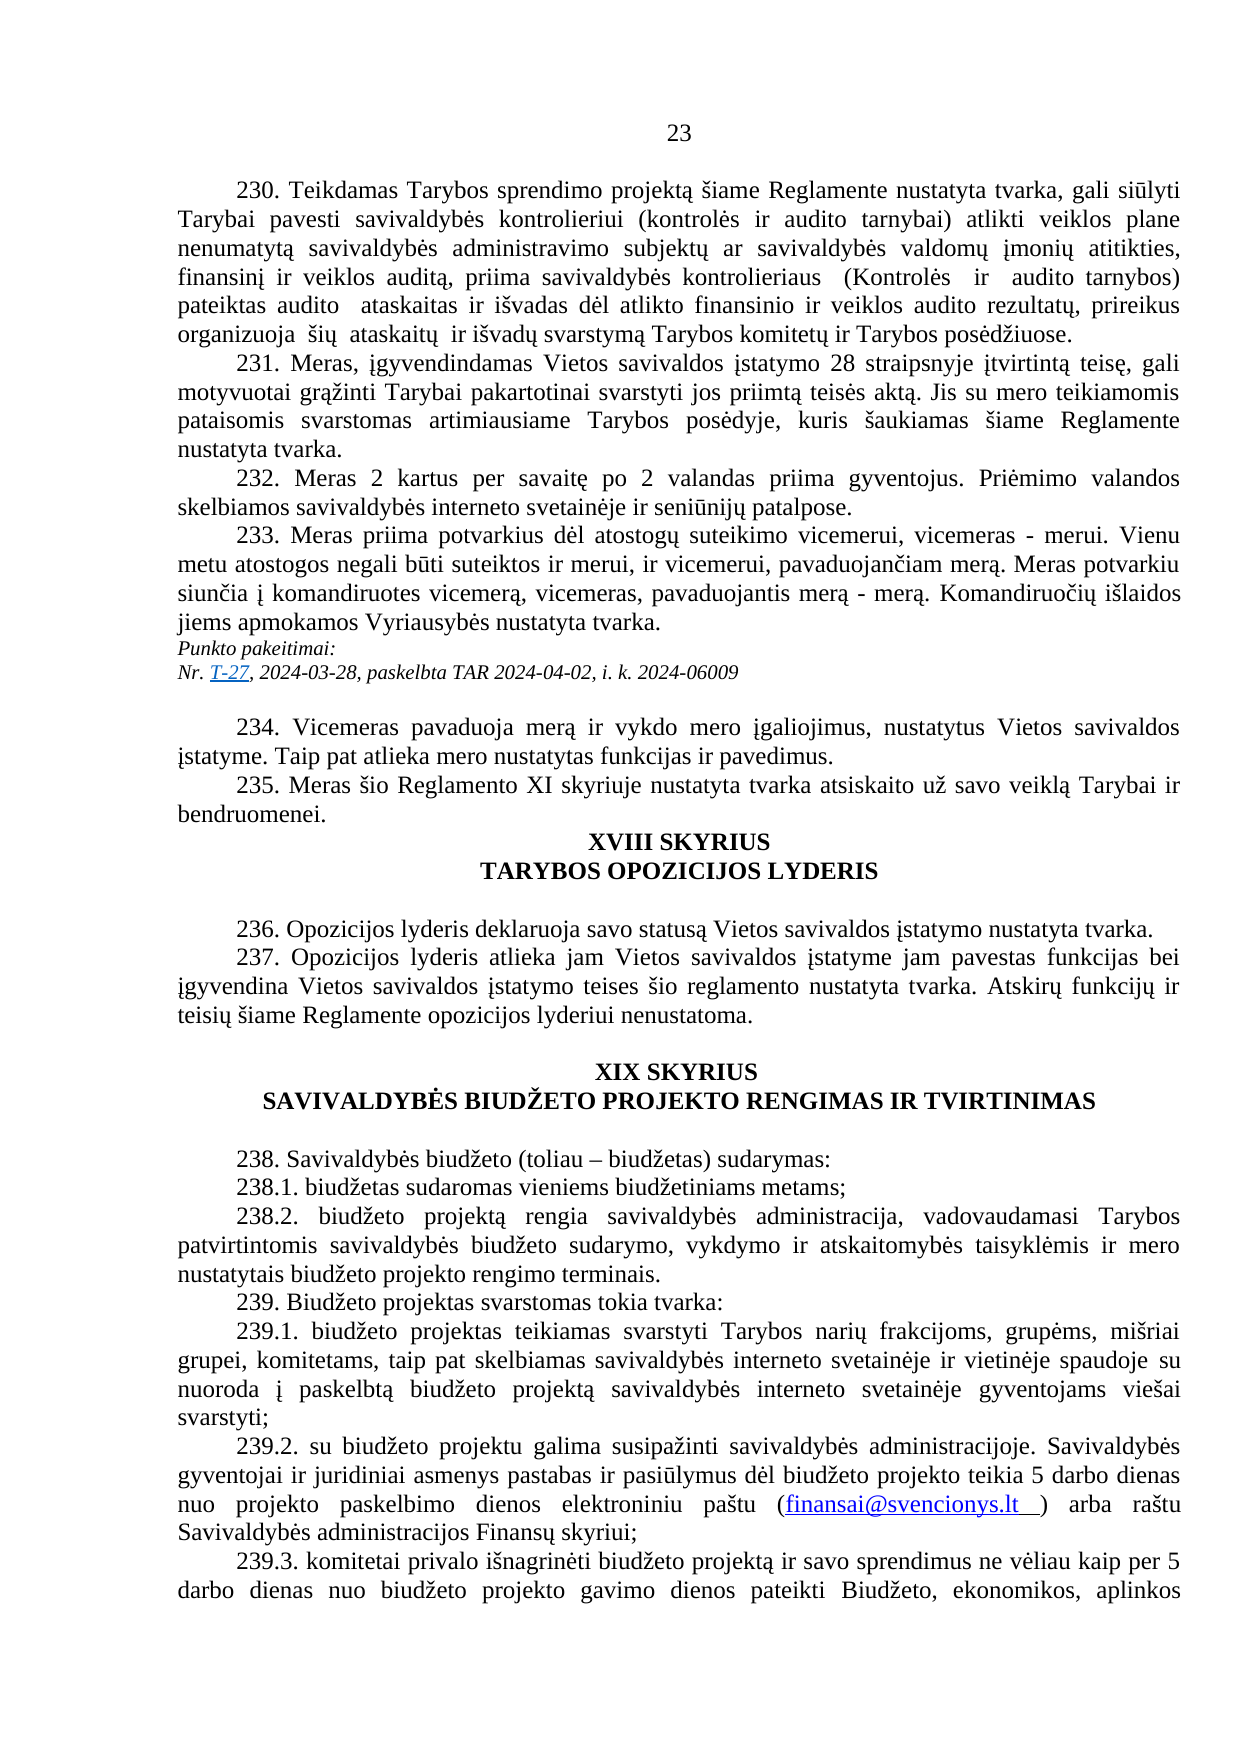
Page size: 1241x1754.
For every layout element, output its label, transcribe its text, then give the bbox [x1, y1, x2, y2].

text 238. Savivaldybės biudžeto (toliau – biudžetas) sudarymas: [177, 1144, 1181, 1172]
text 232. Meras 2 kartus per savaitę po 2 valandas priima gyventojus. Priėmimo valandos skelbiamos savivaldybės interneto svetainėje ir seniūnijų patalpose. [177, 463, 1181, 521]
text Nr. T-27, 2024-03-28, paskelbta TAR 2024-04-02, i. k. 2024-06009 [177, 660, 1181, 684]
text 231. Meras, įgyvendindamas Vietos savivaldos įstatymo 28 straipsnyje įtvirtintą teisę, gali motyvuotai grąžinti Tarybai pakartotinai svarstyti jos priimtą teisės aktą. Jis su mero teikiamomis pataisomis svarstomas artimiausiame Tarybos posėdyje, kuris šaukiamas šiame Reglamente nustatyta tvarka. [177, 348, 1181, 463]
text XIX SKYRIUS [177, 1057, 1181, 1086]
text 234. Vicemeras pavaduoja merą ir vykdo mero įgaliojimus, nustatytus Vietos savivaldos įstatyme. Taip pat atlieka mero nustatytas funkcijas ir pavedimus. [177, 712, 1181, 770]
text 235. Meras šio Reglamento XI skyriuje nustatyta tvarka atsiskaito už savo veiklą Tarybai ir bendruomenei. [177, 770, 1181, 827]
text Punkto pakeitimai: [177, 636, 1181, 660]
text 233. Meras priima potvarkius dėl atostogų suteikimo vicemerui, vicemeras - merui. Vienu metu atostogos negali būti suteiktos ir merui, ir vicemerui, pavaduojančiam merą. Meras potvarkiu siunčia į komandiruotes vicemerą, vicemeras, pavaduojantis merą - merą. Komandiruočių išlaidos jiems apmokamos Vyriausybės nustatyta tvarka. [177, 521, 1181, 636]
text 236. Opozicijos lyderis deklaruoja savo statusą Vietos savivaldos įstatymo nustatyta tvarka. [177, 914, 1181, 942]
text TARYBOS OPOZICIJOS LYDERIS [177, 856, 1181, 885]
text 239.2. su biudžeto projektu galima susipažinti savivaldybės administracijoje. Savivaldybės gyventojai ir juridiniai asmenys pastabas ir pasiūlymus dėl biudžeto projekto teikia 5 darbo dienas nuo projekto paskelbimo dienos elektroniniu paštu (finansai@svencionys.lt ) arba raštu Savivaldybės administracijos Finansų skyriui; [177, 1431, 1181, 1546]
text 239. Biudžeto projektas svarstomas tokia tvarka: [177, 1287, 1181, 1316]
text XVIII SKYRIUS [177, 827, 1181, 856]
text 239.3. komitetai privalo išnagrinėti biudžeto projektą ir savo sprendimus ne vėliau kaip per 5 darbo dienas nuo biudžeto projekto gavimo dienos pateikti Biudžeto, ekonomikos, aplinkos [177, 1546, 1181, 1604]
text 238.2. biudžeto projektą rengia savivaldybės administracija, vadovaudamasi Tarybos patvirtintomis savivaldybės biudžeto sudarymo, vykdymo ir atskaitomybės taisyklėmis ir mero nustatytais biudžeto projekto rengimo terminais. [177, 1201, 1181, 1287]
text 238.1. biudžetas sudaromas vieniems biudžetiniams metams; [177, 1172, 1181, 1201]
text 230. Teikdamas Tarybos sprendimo projektą šiame Reglamente nustatyta tvarka, gali siūlyti Tarybai pavesti savivaldybės kontrolieriui (kontrolės ir audito tarnybai) atlikti veiklos plane nenumatytą savivaldybės administravimo subjektų ar savivaldybės valdomų įmonių atitikties, finansinį ir veiklos auditą, priima savivaldybės kontrolieriaus (Kontrolės ir audito tarnybos) pateiktas audito ataskaitas ir išvadas dėl atlikto finansinio ir veiklos audito rezultatų, prireikus organizuoja šių ataskaitų ir išvadų svarstymą Tarybos komitetų ir Tarybos posėdžiuose. [177, 176, 1181, 348]
text 239.1. biudžeto projektas teikiamas svarstyti Tarybos narių frakcijoms, grupėms, mišriai grupei, komitetams, taip pat skelbiamas savivaldybės interneto svetainėje ir vietinėje spaudoje su nuoroda į paskelbtą biudžeto projektą savivaldybės interneto svetainėje gyventojams viešai svarstyti; [177, 1316, 1181, 1431]
text SAVIVALDYBĖS BIUDŽETO PROJEKTO RENGIMAS IR TVIRTINIMAS [177, 1086, 1181, 1115]
text 237. Opozicijos lyderis atlieka jam Vietos savivaldos įstatyme jam pavestas funkcijas bei įgyvendina Vietos savivaldos įstatymo teises šio reglamento nustatyta tvarka. Atskirų funkcijų ir teisių šiame Reglamente opozicijos lyderiui nenustatoma. [177, 942, 1181, 1029]
